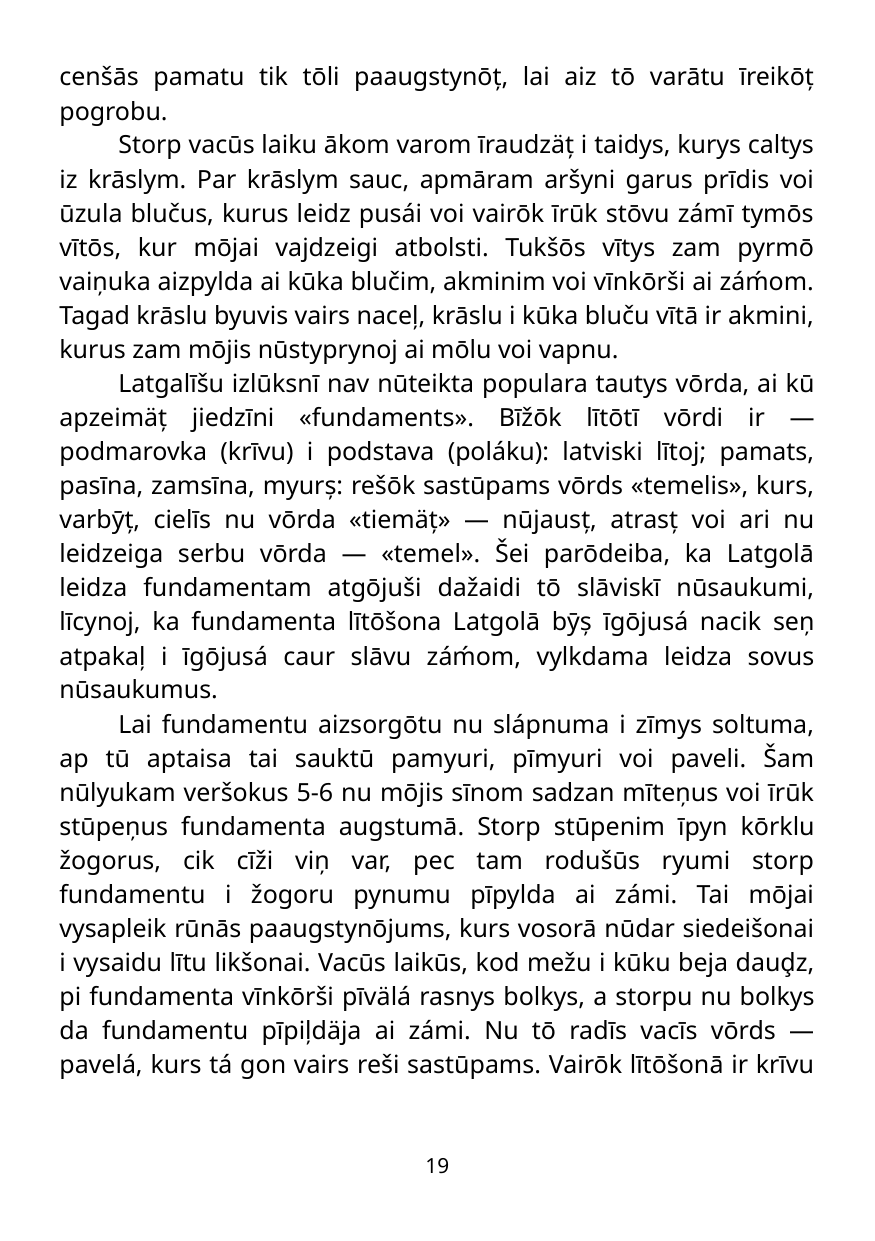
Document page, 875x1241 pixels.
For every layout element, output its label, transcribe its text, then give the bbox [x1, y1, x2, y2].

text Storp vacūs laiku ākom varom īraudzäț i taidys, kurys caltys iz krāslym. Par krāslym sauc, apmāram aršyni garus prīdis voi ūzula blučus, kurus leidz pusái voi vairōk īrūk stōvu zámī tymōs vītōs, kur mōjai vajdzeigi atbolsti. Tukšōs vītys zam pyrmō vaiņuka aizpylda ai kūka blučim, akminim voi vīnkōrši ai záḿom. Tagad krāslu byuvis vairs naceļ, krāslu i kūka bluču vītā ir akmini, kurus zam mōjis nūstyprynoj ai mōlu voi vapnu. [59, 127, 815, 366]
text Lai fundamentu aizsorgōtu nu slápnuma i zīmys soltuma, ap tū aptaisa tai sauktū pamyuri, pīmyuri voi paveli. Šam nūlyukam veršokus 5-6 nu mōjis sīnom sadzan mīteņus voi īrūk stūpeņus fundamenta augstumā. Storp stūpenim īpyn kōrklu žogorus, cik cīži viņ var, pec tam rodušūs ryumi storp fundamentu i žogoru pynumu pīpylda ai zámi. Tai mōjai vysapleik rūnās paaugstynōjums, kurs vosorā nūdar siedeišonai i vysaidu lītu likšonai. Vacūs laikūs, kod mežu i kūku beja dauḑz, pi fundamenta vīnkōrši pīvälá rasnys bolkys, a storpu nu bolkys da fundamentu pīpiļdäja ai zámi. Nu tō radīs vacīs vōrds — pavelá, kurs tá gon vairs reši sastūpams. Vairōk lītōšonā ir krīvu [59, 706, 815, 1081]
text Latgalīšu izlūksnī nav nūteikta populara tautys vōrda, ai kū apzeimäț jiedzīni «fundaments». Bīžōk lītōtī vōrdi ir — podmarovka (krīvu) i podstava (poláku): latviski lītoj; pamats, pasīna, zamsīna, myurș: rešōk sastūpams vōrds «temelis», kurs, varbȳț, cielīs nu vōrda «tiemäț» — nūjausț, atrasț voi ari nu leidzeiga serbu vōrda — «temel». Šei parōdeiba, ka Latgolā leidza fundamentam atgōjuši dažaidi tō slāviskī nūsaukumi, līcynoj, ka fundamenta lītōšona Latgolā bȳș īgōjusá nacik seņ atpakaļ i īgōjusá caur slāvu záḿom, vylkdama leidza sovus nūsaukumus. [59, 366, 815, 706]
text cenšās pamatu tik tōli paaugstynōț, lai aiz tō varātu īreikōț pogrobu. [59, 59, 815, 127]
